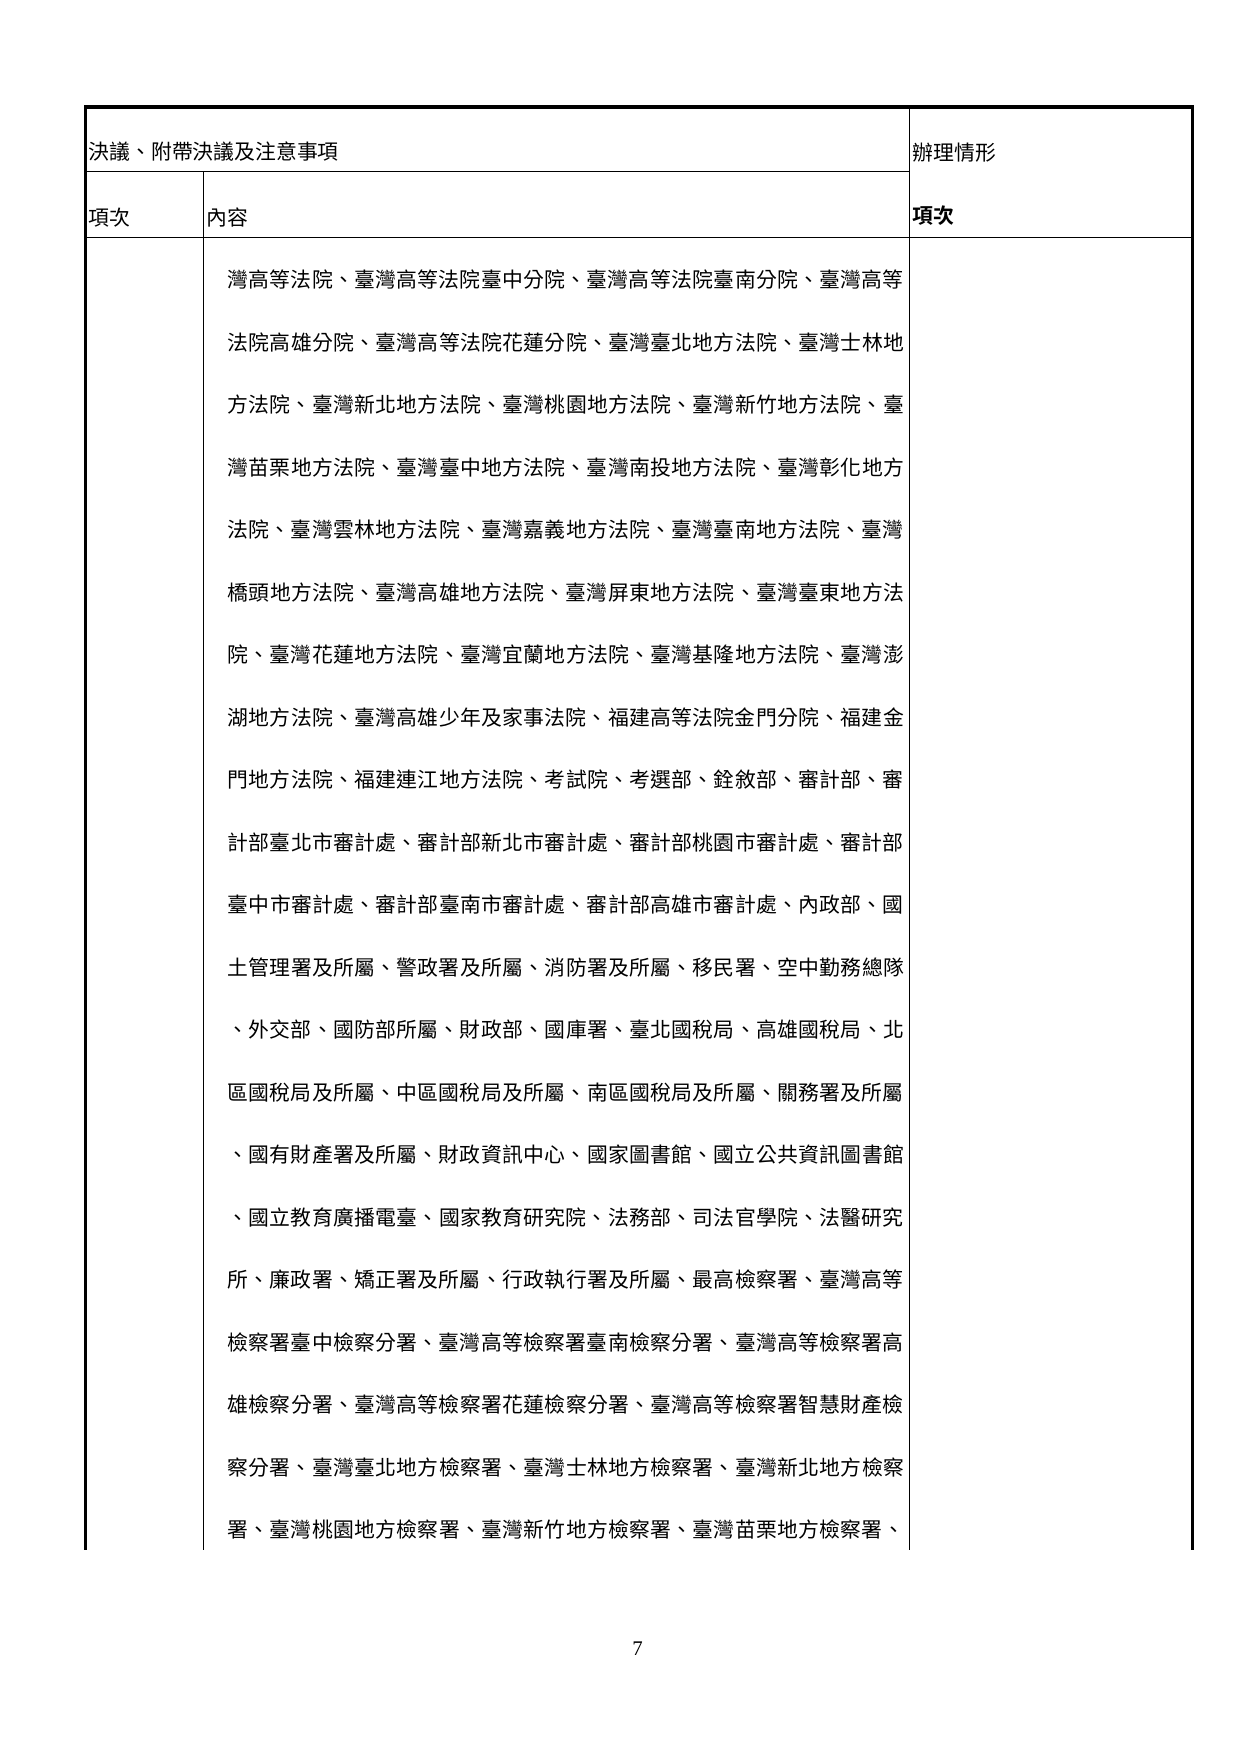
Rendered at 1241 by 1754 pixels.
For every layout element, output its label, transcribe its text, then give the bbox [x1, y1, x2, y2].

table_cell 項次 [87, 172, 203, 237]
table_cell 灣高等法院、臺灣高等法院臺中分院、臺灣高等法院臺南分院、臺灣高等法院高雄分院、臺灣高等法院花蓮分院、臺灣臺北地方法院、臺灣士林地方法院、臺灣新北地方法院、臺灣桃園地方法院、臺灣新竹地方法院、臺灣苗栗地方法院、臺灣臺中地方法院、臺灣南投地方法院、臺灣彰化地方法院、臺灣雲林地方法院、臺灣嘉義地方法院、臺灣臺南地方法院、臺灣橋頭地方法院、臺灣高雄地方法院、臺灣屏東地方法院、臺灣臺東地方法院、臺灣花蓮地方法院、臺灣宜蘭地方法院、臺灣基隆地方法院、臺灣澎湖地方法院、臺灣高雄少年及家事法院、福建高等法院金門分院、福建金門地方法院、福建連江地方法院、考試院、考選部、銓敘部、審計部、審計部臺北市審計處、審計部新北市審計處、審計部桃園市審計處、審計部臺中市審計處、審計部臺南市審計處、審計部高雄市審計處、內政部、國土管理署及所屬、警政署及所屬、消防署及所屬、移民署、空中勤務總隊、外交部、國防部所屬、財政部、國庫署、臺北國稅局、高雄國稅局、北區國稅局及所屬、中區國稅局及所屬、南區國稅局及所屬、關務署及所屬、國有財產署及所屬、財政資訊中心、國家圖書館、國立公共資訊圖書館、國立教育廣播電臺、國家教育研究院、法務部、司法官學院、法醫研究所、廉政署、矯正署及所屬、行政執行署及所屬、最高檢察署、臺灣高等檢察署臺中檢察分署、臺灣高等檢察署臺南檢察分署、臺灣高等檢察署高雄檢察分署、臺灣高等檢察署花蓮檢察分署、臺灣高等檢察署智慧財產檢察分署、臺灣臺北地方檢察署、臺灣士林地方檢察署、臺灣新北地方檢察署、臺灣桃園地方檢察署、臺灣新竹地方檢察署、臺灣苗栗地方檢察署、 [204, 238, 909, 1550]
table_cell [910, 238, 1191, 1550]
table_cell [87, 238, 203, 1550]
table_header 辦理情形 項次 [910, 109, 1191, 237]
table_header 決議、附帶決議及注意事項 [87, 109, 909, 171]
table_cell 內容 [204, 172, 909, 237]
